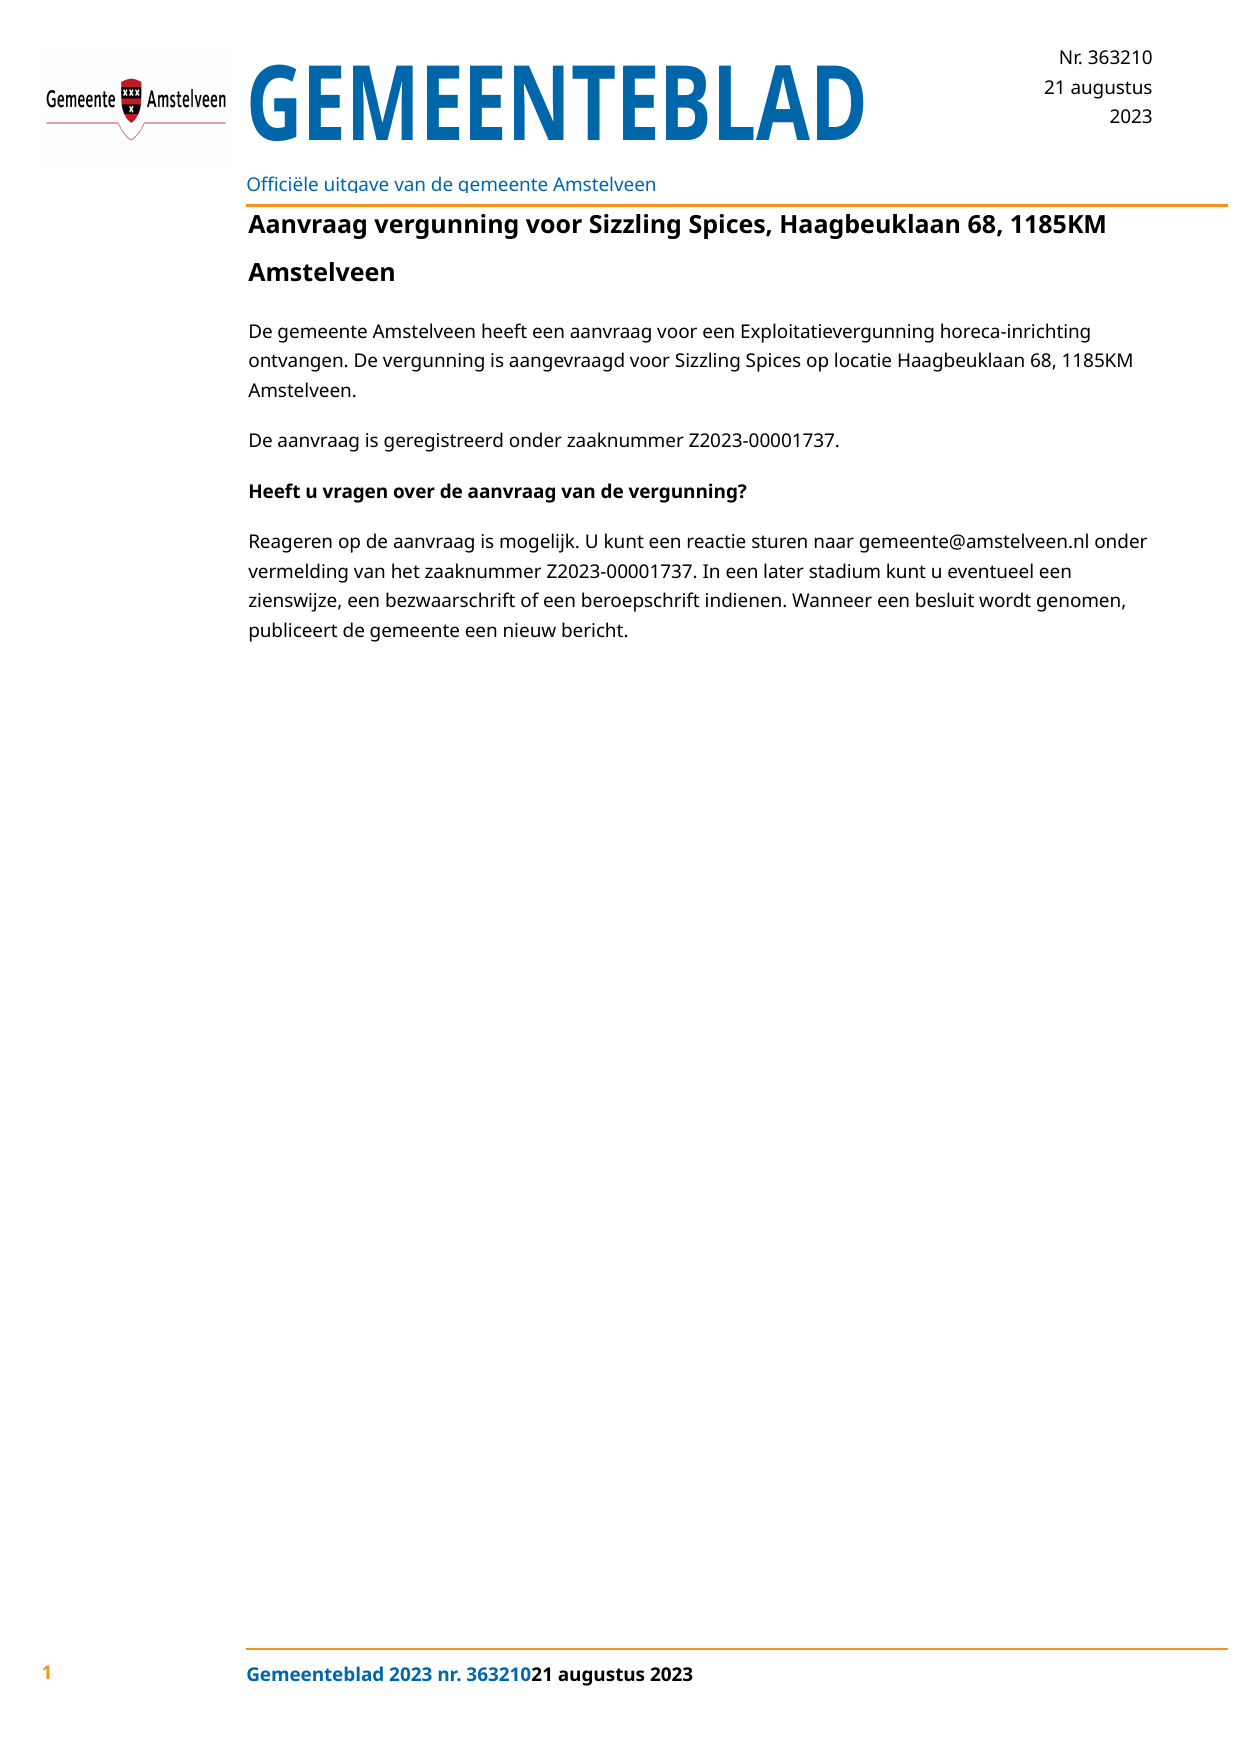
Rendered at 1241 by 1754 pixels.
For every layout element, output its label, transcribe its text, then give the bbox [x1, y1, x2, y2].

text De gemeente Amstelveen heeft een aanvraag voor een Exploitatievergunning horeca-inrichting ontvangen. De vergunning is aangevraagd voor Sizzling Spices op locatie Haagbeuklaan 68, 1185KM Amstelveen. [248, 318, 1152, 403]
picture [41, 47, 231, 172]
text Heeft u vragen over de aanvraag van de vergunning? [248, 478, 1152, 504]
text Reageren op de aanvraag is mogelijk. U kunt een reactie sturen naar gemeente@amstelveen.nl onder vermelding van het zaaknummer Z2023-00001737. In een later stadium kunt u eventueel een zienswijze, een bezwaarschrift of een beroepschrift indienen. Wanneer een besluit wordt genomen, publiceert de gemeente een nieuw bericht. [248, 528, 1152, 643]
text De aanvraag is geregistreerd onder zaaknummer Z2023-00001737. [248, 427, 1152, 453]
text Aanvraag vergunning voor Sizzling Spices, Haagbeuklaan 68, 1185KM Amstelveen [248, 207, 1152, 288]
